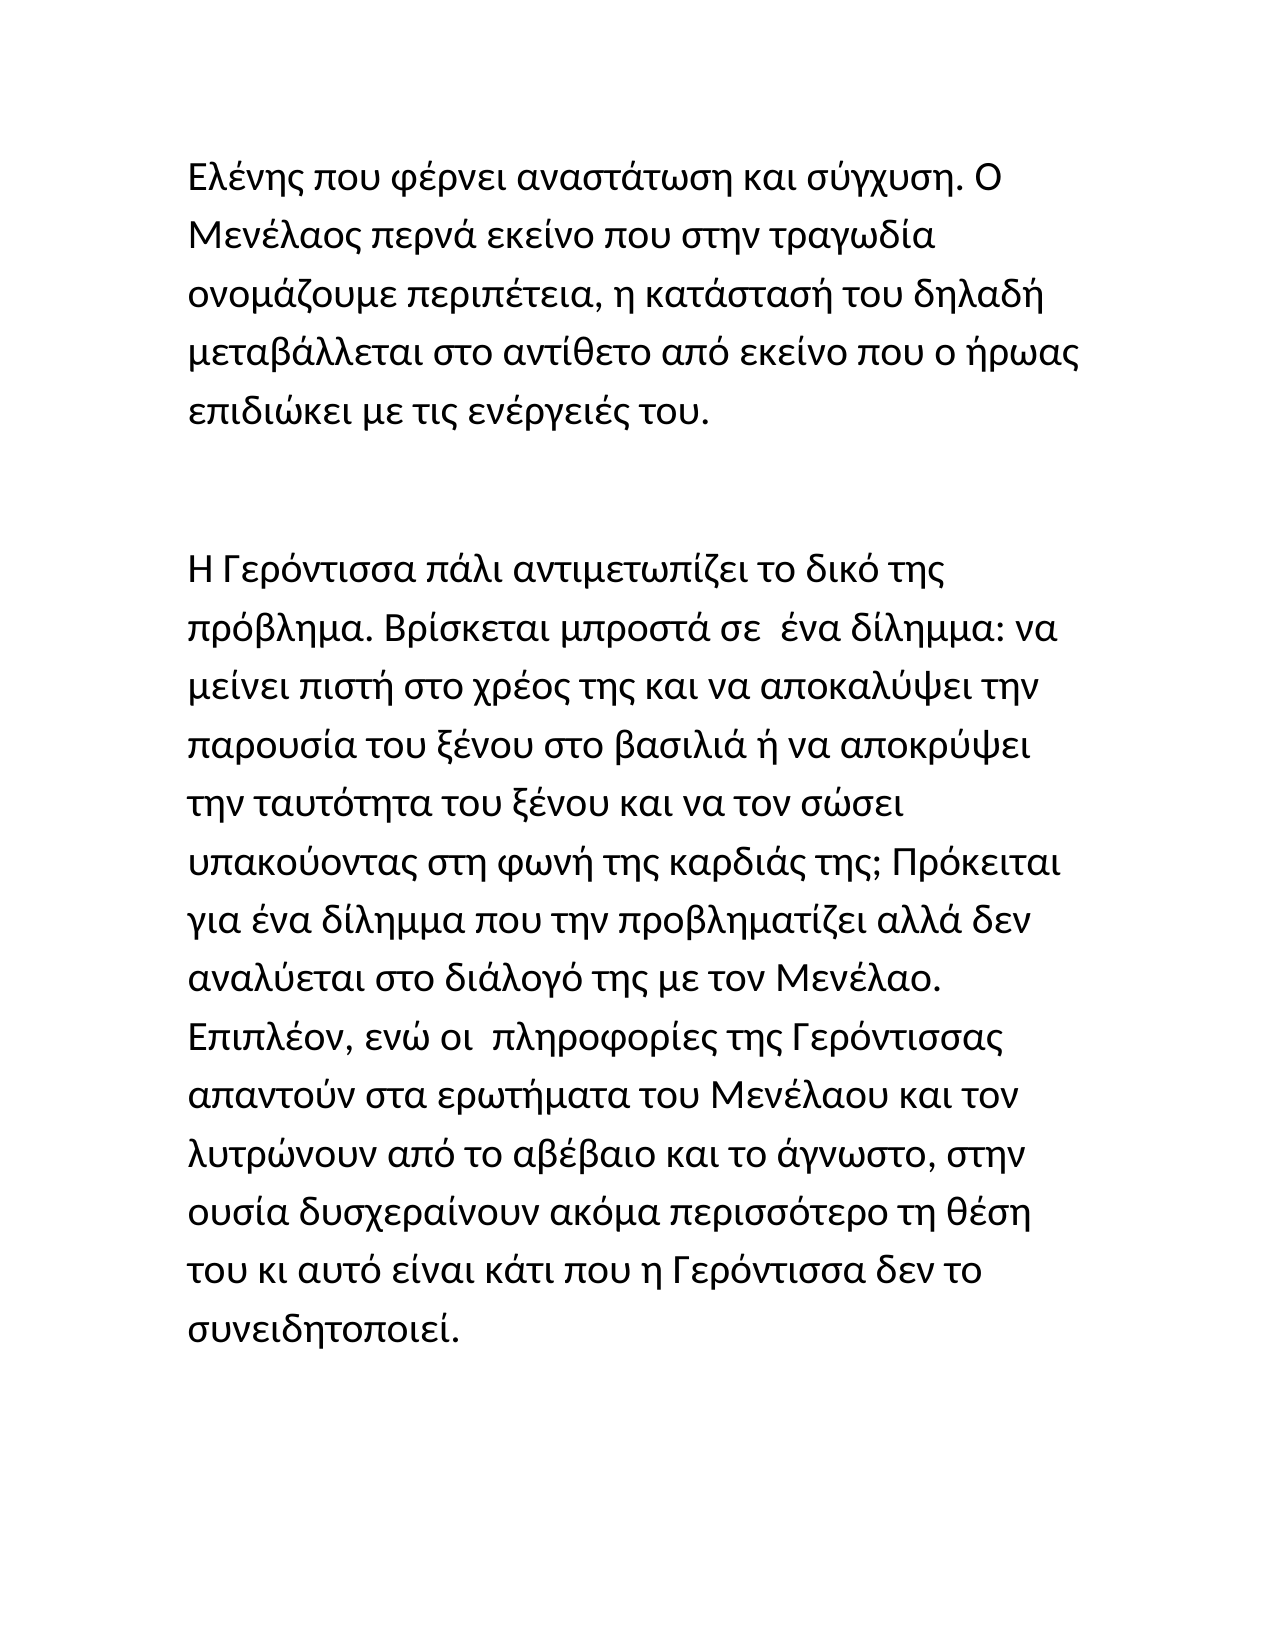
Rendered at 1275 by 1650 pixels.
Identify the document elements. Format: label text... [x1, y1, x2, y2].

text Ελένης που φέρνει αναστάτωση και σύγχυση. Ο Μενέλαος περνά εκείνο που στην τραγωδία ονομάζουμε περιπέτεια, η κατάστασή του δηλαδή μεταβάλλεται στο αντίθετο από εκείνο που ο ήρωας επιδιώκει με τις ενέργειές του. [187, 150, 1087, 434]
text Η Γερόντισσα πάλι αντιμετωπίζει το δικό της πρόβλημα. Βρίσκεται μπροστά σε ένα δίλημμα: να μείνει πιστή στο χρέος της και να αποκαλύψει την παρουσία του ξένου στο βασιλιά ή να αποκρύψει την ταυτότητα του ξένου και να τον σώσει υπακούοντας στη φωνή της καρδιάς της; Πρόκειται για ένα δίλημμα που την προβληματίζει αλλά δεν αναλύεται στο διάλογό της με τον Μενέλαο. Επιπλέον, ενώ οι πληροφορίες της Γερόντισσας απαντούν στα ερωτήματα του Μενέλαου και τον λυτρώνουν από το αβέβαιο και το άγνωστο, στην ουσία δυσχεραίνουν ακόμα περισσότερο τη θέση του κι αυτό είναι κάτι που η Γερόντισσα δεν το συνειδητοποιεί. [187, 542, 1087, 1353]
